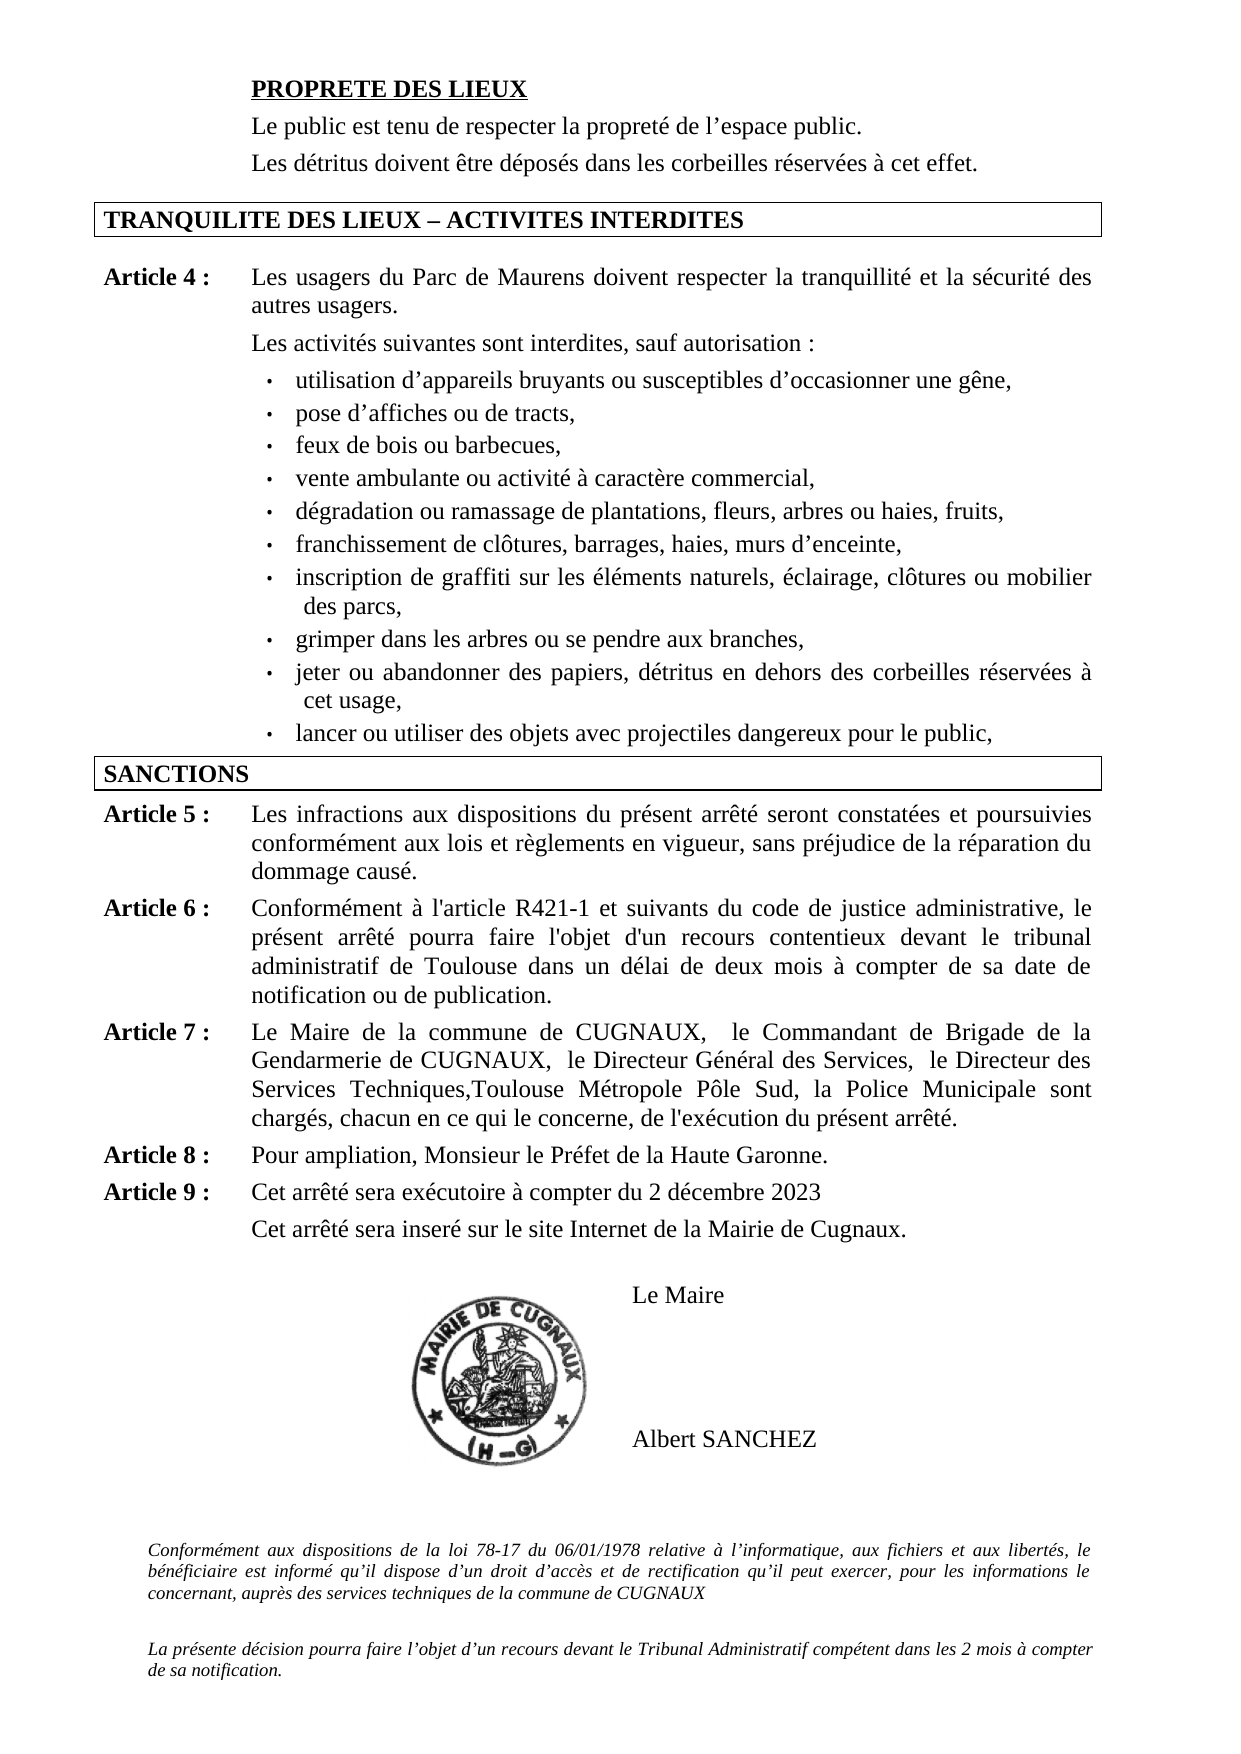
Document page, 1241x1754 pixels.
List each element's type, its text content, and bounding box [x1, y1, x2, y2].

list Le Maire de la commune de CUGNAUX, le Commandant de Brigade de la Gendarmerie de CUGNAUX, le Directeur Général des Services, le Directeur des Services Techniques,Toulouse Métropole Pôle Sud, la Police Municipale sont chargés, chacun en ce qui le concerne, de l'exécution du présent arrêté. [103, 1017, 1093, 1132]
list Conformément à l'article R421-1 et suivants du code de justice administrative, le présent arrêté pourra faire l'objet d'un recours contentieux devant le tribunal administratif de Toulouse dans un délai de deux mois à compter de sa date de notification ou de publication. [103, 893, 1093, 1008]
list vente ambulante ou activité à caractère commercial, [266, 463, 1093, 492]
list Les usagers du Parc de Maurens doivent respecter la tranquillité et la sécurité des autres usagers. [103, 262, 1093, 319]
list feux de bois ou barbecues, [266, 431, 1093, 459]
subtitle PROPRETE DES LIEUX [251, 74, 1093, 103]
list Les détritus doivent être déposés dans les corbeilles réservées à cet effet. [103, 148, 1093, 177]
list dégradation ou ramassage de plantations, fleurs, arbres ou haies, fruits, [266, 496, 1093, 525]
list utilisation d’appareils bruyants ou susceptibles d’occasionner une gêne, [266, 365, 1093, 393]
list jeter ou abandonner des papiers, détritus en dehors des corbeilles réservées à cet usage, [266, 657, 1093, 714]
list Le public est tenu de respecter la propreté de l’espace public. [103, 111, 1093, 140]
list Pour ampliation, Monsieur le Préfet de la Haute Garonne. [103, 1140, 1093, 1169]
list lancer ou utiliser des objets avec projectiles dangereux pour le public, [266, 718, 1093, 747]
list Les activités suivantes sont interdites, sauf autorisation : [103, 328, 1093, 356]
list Les infractions aux dispositions du présent arrêté seront constatées et poursuivies conformément aux lois et règlements en vigueur, sans préjudice de la réparation du dommage causé. [103, 799, 1093, 885]
list inscription de graffiti sur les éléments naturels, éclairage, clôtures ou mobilier des parcs, [266, 562, 1093, 620]
list Cet arrêté sera inseré sur le site Internet de la Mairie de Cugnaux. [103, 1214, 1093, 1243]
text La présente décision pourra faire l’objet d’un recours devant le Tribunal Administratif compétent dans les 2 mois à compter de sa notification. [148, 1638, 1095, 1681]
picture [408, 1291, 589, 1470]
list Cet arrêté sera exécutoire à compter du 2 décembre 2023 [103, 1177, 1093, 1206]
list pose d’affiches ou de tracts, [266, 398, 1093, 426]
text Albert SANCHEZ [632, 1424, 1093, 1453]
list grimper dans les arbres ou se pendre aux branches, [266, 624, 1093, 653]
subtitle TRANQUILITE DES LIEUX – ACTIVITES INTERDITES [95, 203, 1101, 236]
text Conformément aux dispositions de la loi 78-17 du 06/01/1978 relative à l’informatique, aux fichiers et aux libertés, le bénéficiaire est informé qu’il dispose d’un droit d’accès et de rectification qu’il peut exercer, pour les informations le concernant, auprès des services techniques de la commune de CUGNAUX [148, 1539, 1093, 1603]
text Le Maire [632, 1280, 1022, 1309]
list franchissement de clôtures, barrages, haies, murs d’enceinte, [266, 529, 1093, 558]
subtitle SANCTIONS [95, 757, 1101, 789]
